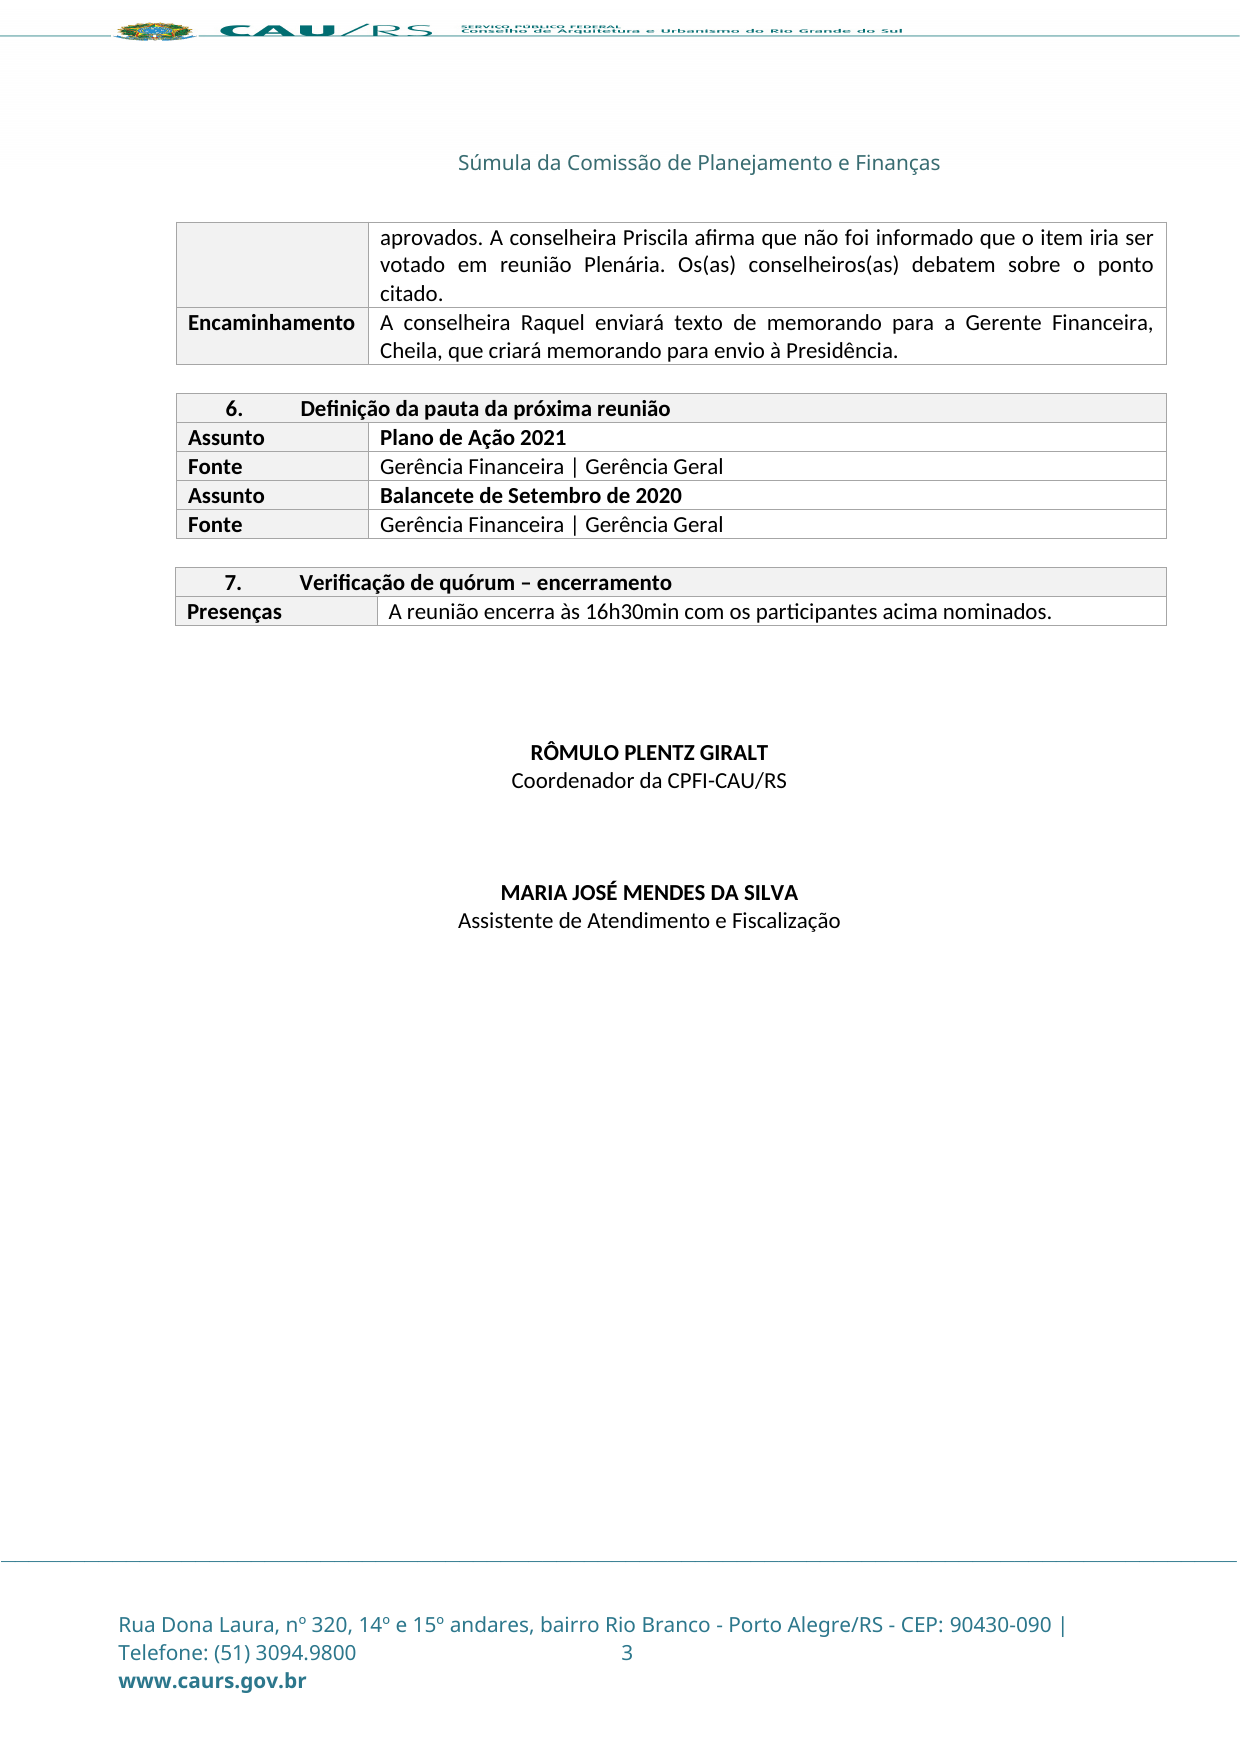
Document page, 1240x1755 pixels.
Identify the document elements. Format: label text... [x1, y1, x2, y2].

text Coordenador da CPFI-CAU/RS [177, 766, 1121, 794]
text MARIA JOSÉ MENDES DA SILVA [177, 878, 1121, 907]
text Assistente de Atendimento e Fiscalização [177, 907, 1121, 934]
table_header Definição da pauta da próxima reunião [177, 394, 1166, 422]
table_cell Balancete de Setembro de 2020 [369, 481, 1166, 509]
text RÔMULO PLENTZ GIRALT [177, 738, 1121, 766]
table_cell Assunto [177, 423, 368, 451]
table_cell Presenças [176, 597, 377, 625]
table_cell Gerência Financeira | Gerência Geral [369, 452, 1166, 480]
table_cell [177, 223, 368, 307]
table_cell Fonte [177, 510, 368, 538]
table_cell A conselheira Raquel enviará texto de memorando para a Gerente Financeira, Cheila, que criará memorando para envio à Presidência. [369, 308, 1166, 364]
table_cell A reunião encerra às 16h30min com os participantes acima nominados. [378, 597, 1166, 625]
table_cell Gerência Financeira | Gerência Geral [369, 510, 1166, 538]
table_cell aprovados. A conselheira Priscila afirma que não foi informado que o item iria ser votado em reunião Plenária. Os(as) conselheiros(as) debatem sobre o ponto citado. [369, 223, 1166, 307]
table_cell Assunto [177, 481, 368, 509]
table_header Verificação de quórum – encerramento [176, 568, 1166, 596]
table_cell Plano de Ação 2021 [369, 423, 1166, 451]
table_cell Encaminhamento [177, 308, 368, 364]
table_cell Fonte [177, 452, 368, 480]
